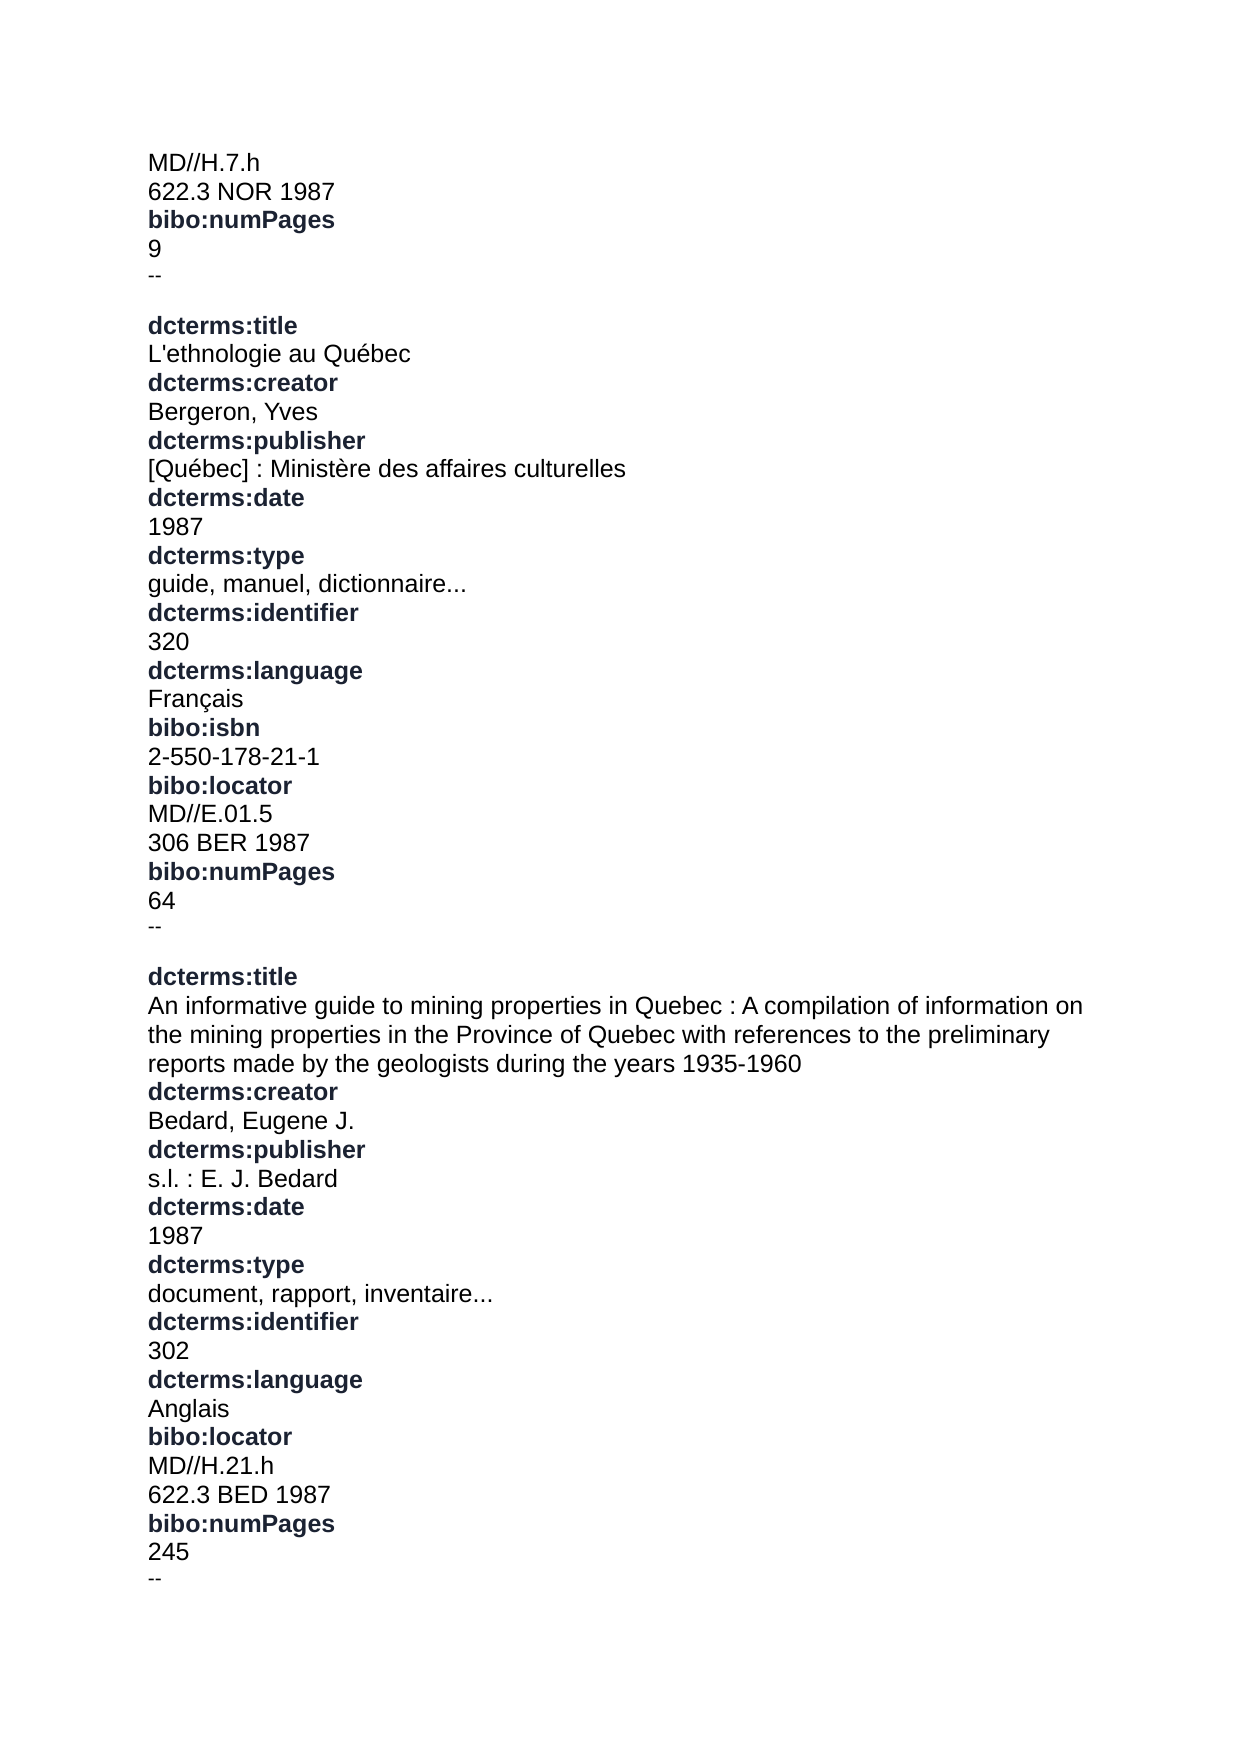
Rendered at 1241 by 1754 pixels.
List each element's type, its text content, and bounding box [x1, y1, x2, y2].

text bibo:numPages [148, 205, 1092, 234]
text bibo:numPages [148, 857, 1092, 886]
text MD//H.7.h [148, 148, 1092, 176]
text dcterms:language [148, 1365, 1092, 1393]
text 64 [148, 886, 1092, 914]
text s.l. : E. J. Bedard [148, 1163, 1092, 1192]
text 1987 [148, 1221, 1092, 1250]
text -- [148, 914, 1092, 938]
text MD//E.01.5 [148, 799, 1092, 828]
text dcterms:identifier [148, 1307, 1092, 1336]
text dcterms:title [148, 962, 1092, 991]
text document, rapport, inventaire... [148, 1278, 1092, 1307]
text dcterms:identifier [148, 598, 1092, 627]
text Bergeron, Yves [148, 397, 1092, 426]
text 245 [148, 1537, 1092, 1566]
text dcterms:title [148, 311, 1092, 339]
text bibo:numPages [148, 1508, 1092, 1537]
text dcterms:type [148, 1250, 1092, 1278]
text dcterms:publisher [148, 1135, 1092, 1163]
text -- [148, 263, 1092, 287]
text bibo:isbn [148, 713, 1092, 742]
text Français [148, 684, 1092, 713]
text 2-550-178-21-1 [148, 742, 1092, 771]
text Bedard, Eugene J. [148, 1106, 1092, 1135]
text dcterms:language [148, 656, 1092, 684]
text guide, manuel, dictionnaire... [148, 569, 1092, 598]
text MD//H.21.h [148, 1451, 1092, 1480]
text dcterms:date [148, 483, 1092, 512]
text dcterms:publisher [148, 426, 1092, 454]
text 302 [148, 1336, 1092, 1365]
text 306 BER 1987 [148, 828, 1092, 857]
text An informative guide to mining properties in Quebec : A compilation of information on the mining properties in the Province of Quebec with references to the preliminary reports made by the geologists during the years 1935-1960 [148, 991, 1092, 1077]
text 320 [148, 627, 1092, 656]
text dcterms:type [148, 541, 1092, 569]
text 622.3 BED 1987 [148, 1480, 1092, 1508]
text 9 [148, 234, 1092, 263]
text dcterms:creator [148, 368, 1092, 397]
text bibo:locator [148, 771, 1092, 799]
text dcterms:date [148, 1192, 1092, 1221]
text bibo:locator [148, 1422, 1092, 1451]
text [Québec] : Ministère des affaires culturelles [148, 454, 1092, 483]
text L'ethnologie au Québec [148, 339, 1092, 368]
text -- [148, 1566, 1092, 1590]
text Anglais [148, 1393, 1092, 1422]
text 622.3 NOR 1987 [148, 176, 1092, 205]
text dcterms:creator [148, 1077, 1092, 1106]
text 1987 [148, 512, 1092, 541]
